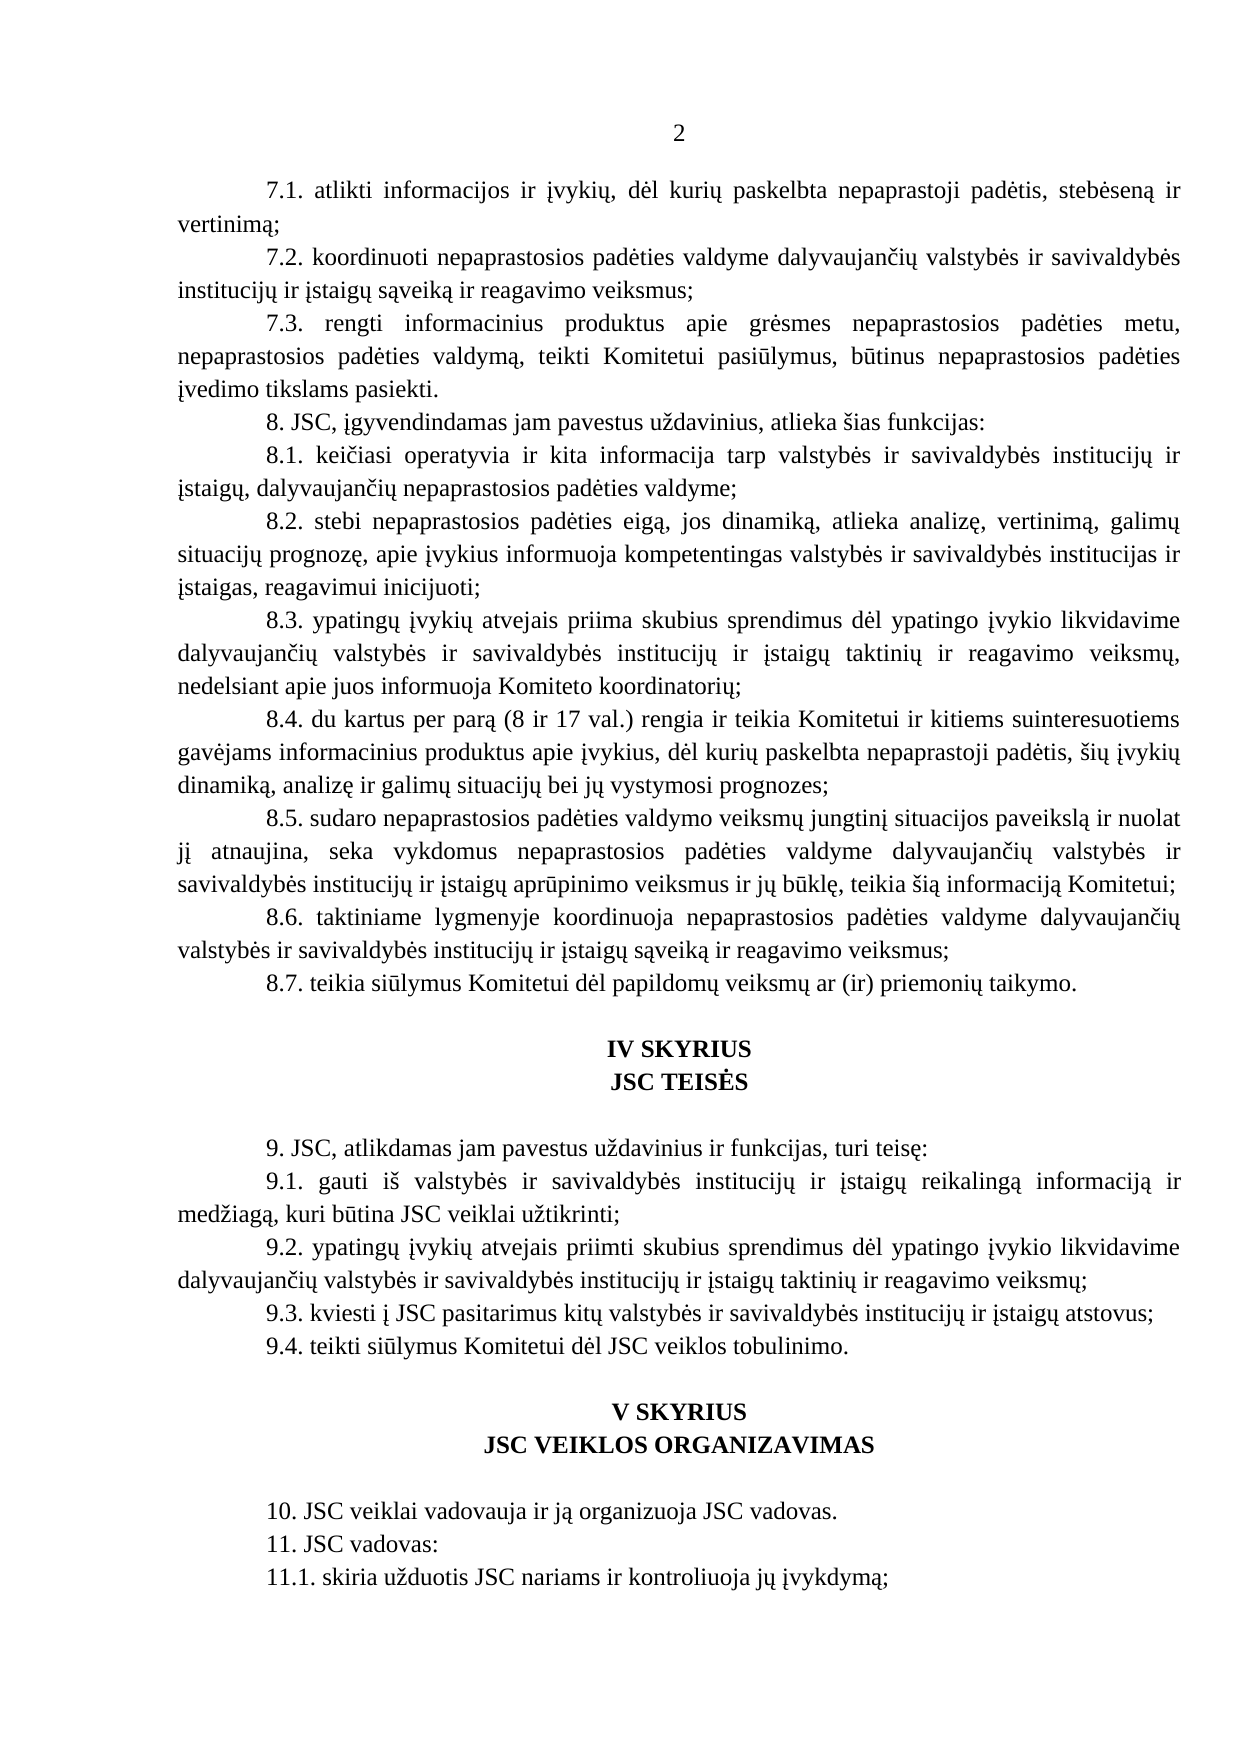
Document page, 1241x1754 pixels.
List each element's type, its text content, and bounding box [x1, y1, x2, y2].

text 9. JSC, atlikdamas jam pavestus uždavinius ir funkcijas, turi teisę: [177, 1133, 1181, 1162]
text 9.3. kviesti į JSC pasitarimus kitų valstybės ir savivaldybės institucijų ir įstaigų atstovus; [177, 1298, 1181, 1327]
text 8.3. ypatingų įvykių atvejais priima skubius sprendimus dėl ypatingo įvykio likvidavime dalyvaujančių valstybės ir savivaldybės institucijų ir įstaigų taktinių ir reagavimo veiksmų, nedelsiant apie juos informuoja Komiteto koordinatorių; [177, 605, 1181, 700]
text 8.2. stebi nepaprastosios padėties eigą, jos dinamiką, atlieka analizę, vertinimą, galimų situacijų prognozę, apie įvykius informuoja kompetentingas valstybės ir savivaldybės institucijas ir įstaigas, reagavimui inicijuoti; [177, 506, 1181, 601]
text 8.5. sudaro nepaprastosios padėties valdymo veiksmų jungtinį situacijos paveikslą ir nuolat jį atnaujina, seka vykdomus nepaprastosios padėties valdyme dalyvaujančių valstybės ir savivaldybės institucijų ir įstaigų aprūpinimo veiksmus ir jų būklę, teikia šią informaciją Komitetui; [177, 803, 1181, 898]
text 8.7. teikia siūlymus Komitetui dėl papildomų veiksmų ar (ir) priemonių taikymo. [177, 968, 1181, 997]
text JSC VEIKLOS ORGANIZAVIMAS [177, 1430, 1181, 1459]
text 11. JSC vadovas: [177, 1529, 1181, 1558]
text 10. JSC veiklai vadovauja ir ją organizuoja JSC vadovas. [177, 1496, 1181, 1525]
text 8.1. keičiasi operatyvia ir kita informacija tarp valstybės ir savivaldybės institucijų ir įstaigų, dalyvaujančių nepaprastosios padėties valdyme; [177, 440, 1181, 502]
text V SKYRIUS [177, 1397, 1181, 1426]
text 8.4. du kartus per parą (8 ir 17 val.) rengia ir teikia Komitetui ir kitiems suinteresuotiems gavėjams informacinius produktus apie įvykius, dėl kurių paskelbta nepaprastoji padėtis, šių įvykių dinamiką, analizę ir galimų situacijų bei jų vystymosi prognozes; [177, 704, 1181, 799]
text 9.4. teikti siūlymus Komitetui dėl JSC veiklos tobulinimo. [177, 1331, 1181, 1360]
text 8. JSC, įgyvendindamas jam pavestus uždavinius, atlieka šias funkcijas: [177, 407, 1181, 436]
text 11.1. skiria užduotis JSC nariams ir kontroliuoja jų įvykdymą; [177, 1562, 1181, 1591]
text 9.1. gauti iš valstybės ir savivaldybės institucijų ir įstaigų reikalingą informaciją ir medžiagą, kuri būtina JSC veiklai užtikrinti; [177, 1166, 1181, 1228]
text 7.2. koordinuoti nepaprastosios padėties valdyme dalyvaujančių valstybės ir savivaldybės institucijų ir įstaigų sąveiką ir reagavimo veiksmus; [177, 242, 1181, 303]
text IV SKYRIUS [177, 1034, 1181, 1063]
text JSC TEISĖS [177, 1067, 1181, 1096]
text 9.2. ypatingų įvykių atvejais priimti skubius sprendimus dėl ypatingo įvykio likvidavime dalyvaujančių valstybės ir savivaldybės institucijų ir įstaigų taktinių ir reagavimo veiksmų; [177, 1232, 1181, 1294]
text 8.6. taktiniame lygmenyje koordinuoja nepaprastosios padėties valdyme dalyvaujančių valstybės ir savivaldybės institucijų ir įstaigų sąveiką ir reagavimo veiksmus; [177, 902, 1181, 964]
text 7.3. rengti informacinius produktus apie grėsmes nepaprastosios padėties metu, nepaprastosios padėties valdymą, teikti Komitetui pasiūlymus, būtinus nepaprastosios padėties įvedimo tikslams pasiekti. [177, 308, 1181, 402]
text 7.1. atlikti informacijos ir įvykių, dėl kurių paskelbta nepaprastoji padėtis, stebėseną ir vertinimą; [177, 176, 1181, 237]
